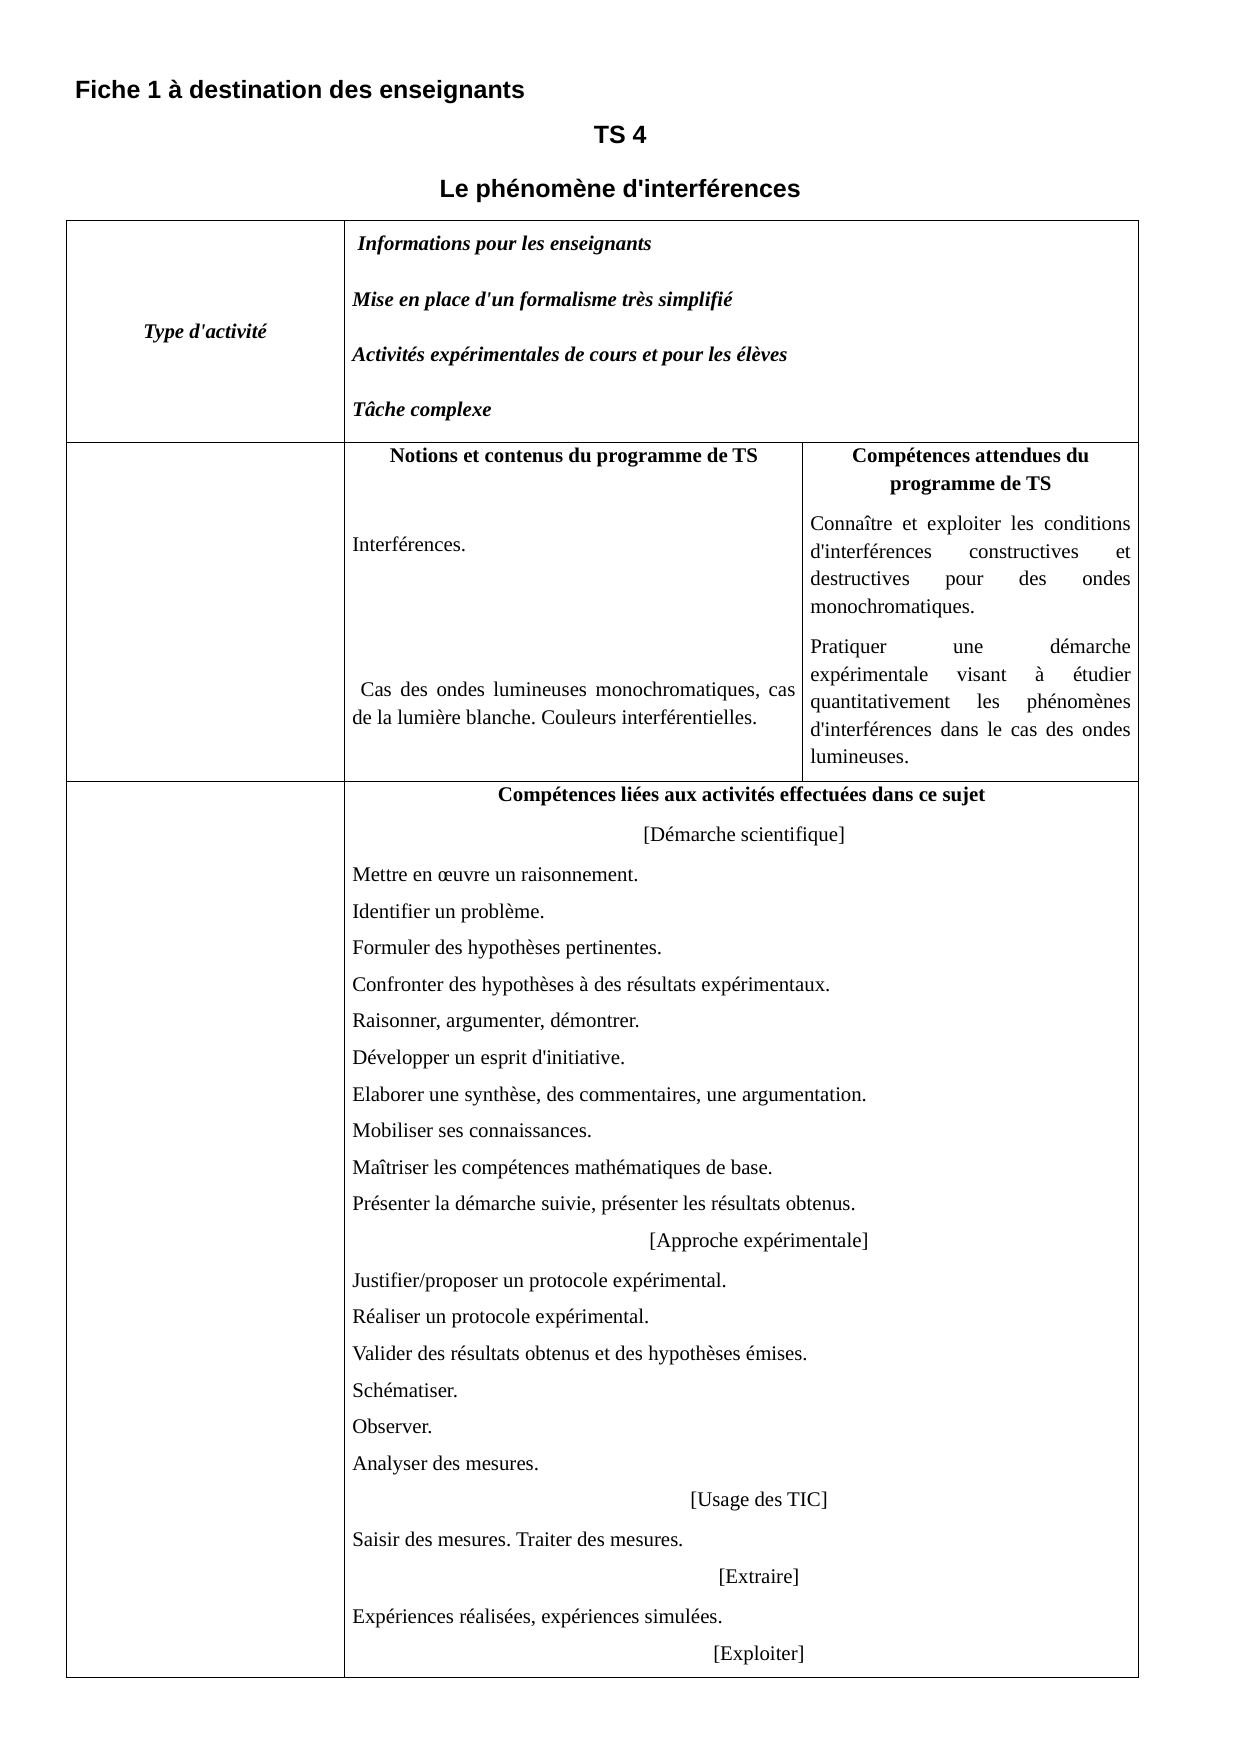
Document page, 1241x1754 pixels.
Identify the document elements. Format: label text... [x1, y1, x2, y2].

table_cell [67, 782, 344, 1677]
table_cell Compétences liées aux activités effectuées dans ce sujet [Démarche scientifique] Mettre en œuvre un raisonnement. Identifier un problème. Formuler des hypothèses pertinentes. Confronter des hypothèses à des résultats expérimentaux. Raisonner, argumenter, démontrer. Développer un esprit d'initiative. Elaborer une synthèse, des commentaires, une argumentation. Mobiliser ses connaissances. Maîtriser les compétences mathématiques de base. Présenter la démarche suivie, présenter les résultats obtenus. [Approche expérimentale] Justifier/proposer un protocole expérimental. Réaliser un protocole expérimental. Valider des résultats obtenus et des hypothèses émises. Schématiser. Observer. Analyser des mesures. [Usage des TIC] Saisir des mesures. Traiter des mesures. [Extraire] Expériences réalisées, expériences simulées. [Exploiter] [345, 782, 1138, 1677]
table_cell Notions et contenus du programme de TS Interférences. Cas des ondes lumineuses monochromatiques, cas de la lumière blanche. Couleurs interférentielles. [345, 443, 802, 781]
table_cell [67, 443, 344, 781]
text Le phénomène d'interférences [75, 174, 1165, 203]
text TS 4 [75, 121, 1165, 149]
table_cell Compétences attendues du programme de TS Connaître et exploiter les conditions d'interférences constructives et destructives pour des ondes monochromatiques. Pratiquer une démarche expérimentale visant à étudier quantitativement les phénomènes d'interférences dans le cas des ondes lumineuses. [803, 443, 1138, 781]
table_header Informations pour les enseignants Mise en place d'un formalisme très simplifié Activités expérimentales de cours et pour les élèves Tâche complexe [345, 221, 1138, 442]
text Fiche 1 à destination des enseignants [75, 75, 1165, 104]
table_header Type d'activité [67, 221, 344, 442]
